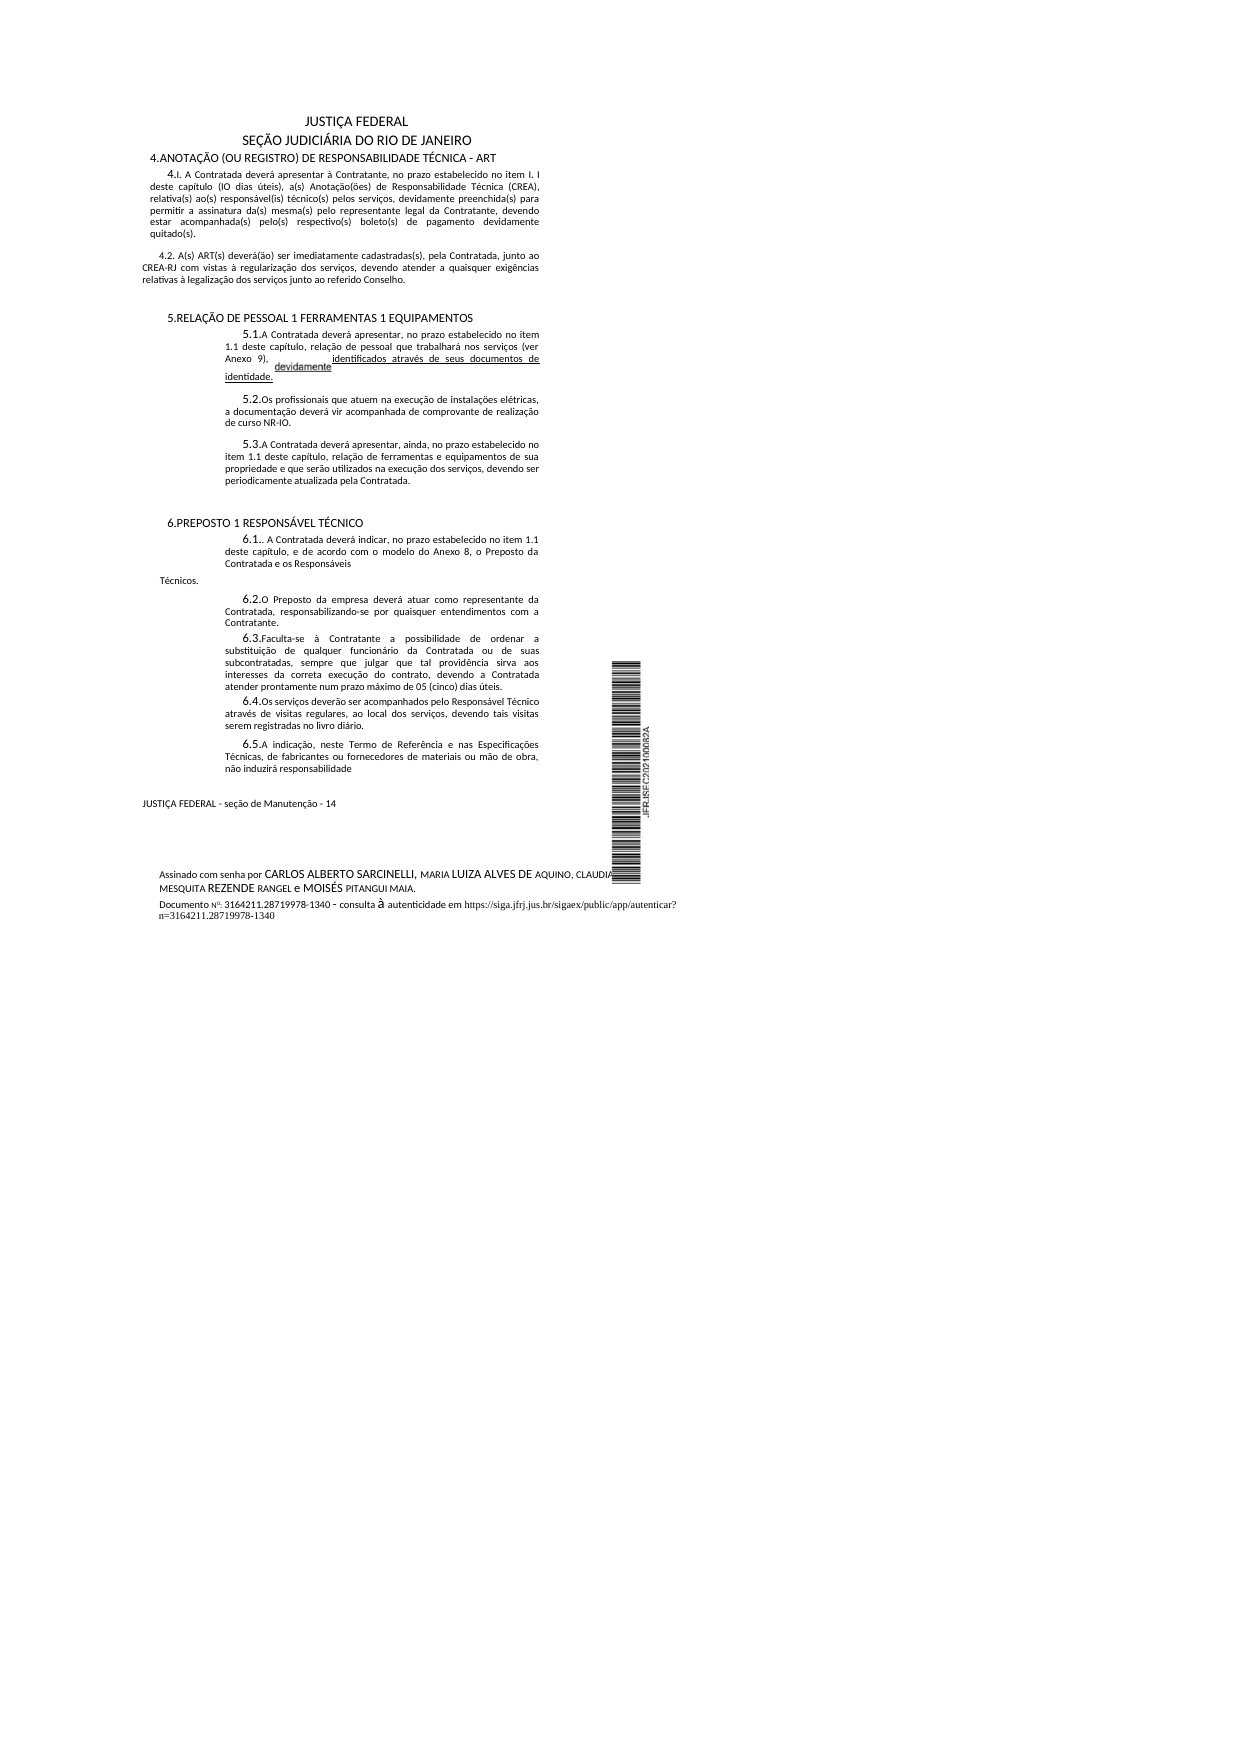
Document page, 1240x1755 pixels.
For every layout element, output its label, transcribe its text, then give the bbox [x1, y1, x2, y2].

list A Contratada deverá apresentar, ainda, no prazo estabelecido no item 1.1 deste capítulo, relaçäo de ferramentas e equipamentos de sua propriedade e que serão utilizados na execução dos serviços, devendo ser periodicamente atualizada pela Contratada. [150, 438, 539, 487]
text 4.2. A(s) ART(s) deverá(äo) ser imediatamente cadastradas(s), pela Contratada, junto ao CREA-RJ com vistas à regularização dos serviços, devendo atender a quaisquer exigências relativas à legalização dos serviços junto ao referido Conselho. [142, 250, 539, 286]
text Técnicos. [142, 575, 539, 587]
list A indicação, neste Termo de Referência e nas Especificações Técnicas, de fabricantes ou fornecedores de materiais ou mão de obra, não induzirá responsabilidade [150, 737, 539, 775]
list Os serviços deverão ser acompanhados pelo Responsável Técnico através de visitas regulares, ao local dos serviços, devendo tais visitas serem registradas no livro diário. [150, 694, 539, 732]
list PREPOSTO 1 RESPONSÁVEL TÉCNICO [150, 515, 540, 530]
list Faculta-se à Contratante a possibilidade de ordenar a substituição de qualquer funcionário da Contratada ou de suas subcontratadas, sempre que julgar que tal providência sirva aos interesses da correta execução do contrato, devendo a Contratada atender prontamente num prazo máximo de 05 (cinco) dias úteis. [150, 631, 539, 693]
list O Preposto da empresa deverá atuar como representante da Contratada, responsabilizando-se por quaisquer entendimentos com a Contratante. [150, 592, 539, 629]
text JUSTIÇA FEDERAL - seção de Manutenção - 14 [142, 799, 539, 810]
list I. A Contratada deverá apresentar à Contratante, no prazo estabelecido no item I. I deste capítulo (IO dias úteis), a(s) Anotaçäo(öes) de Responsabilidade Técnica (CREA), relativa(s) ao(s) responsável(is) técnico(s) pelos serviços, devidamente preenchida(s) para permitir a assinatura da(s) mesma(s) pelo representante legal da Contratante, devendo estar acompanhada(s) pelo(s) respectivo(s) boleto(s) de pagamento devidamente quitado(s). [150, 167, 540, 240]
list . A Contratada deverá indicar, no prazo estabelecido no item 1.1 deste capítulo, e de acordo com o modelo do Anexo 8, o Preposto da Contratada e os Responsáveis [150, 532, 539, 570]
list RELAÇÃO DE PESSOAL 1 FERRAMENTAS 1 EQUIPAMENTOS [150, 310, 540, 325]
list A Contratada deverá apresentar, no prazo estabelecido no item 1.1 deste capítulo, relação de pessoal que trabalhará nos serviços (ver Anexo 9), identificados através de seus documentos de identidade. [150, 327, 539, 383]
list ANOTAÇÃO (OU REGISTRO) DE RESPONSABILIDADE TÉCNICA - ART [138, 150, 540, 165]
list Os profissionais que atuem na execução de instalaçöes elétricas, a documentação deverá vir acompanhada de comprovante de realização de curso NR-IO. [150, 392, 539, 429]
